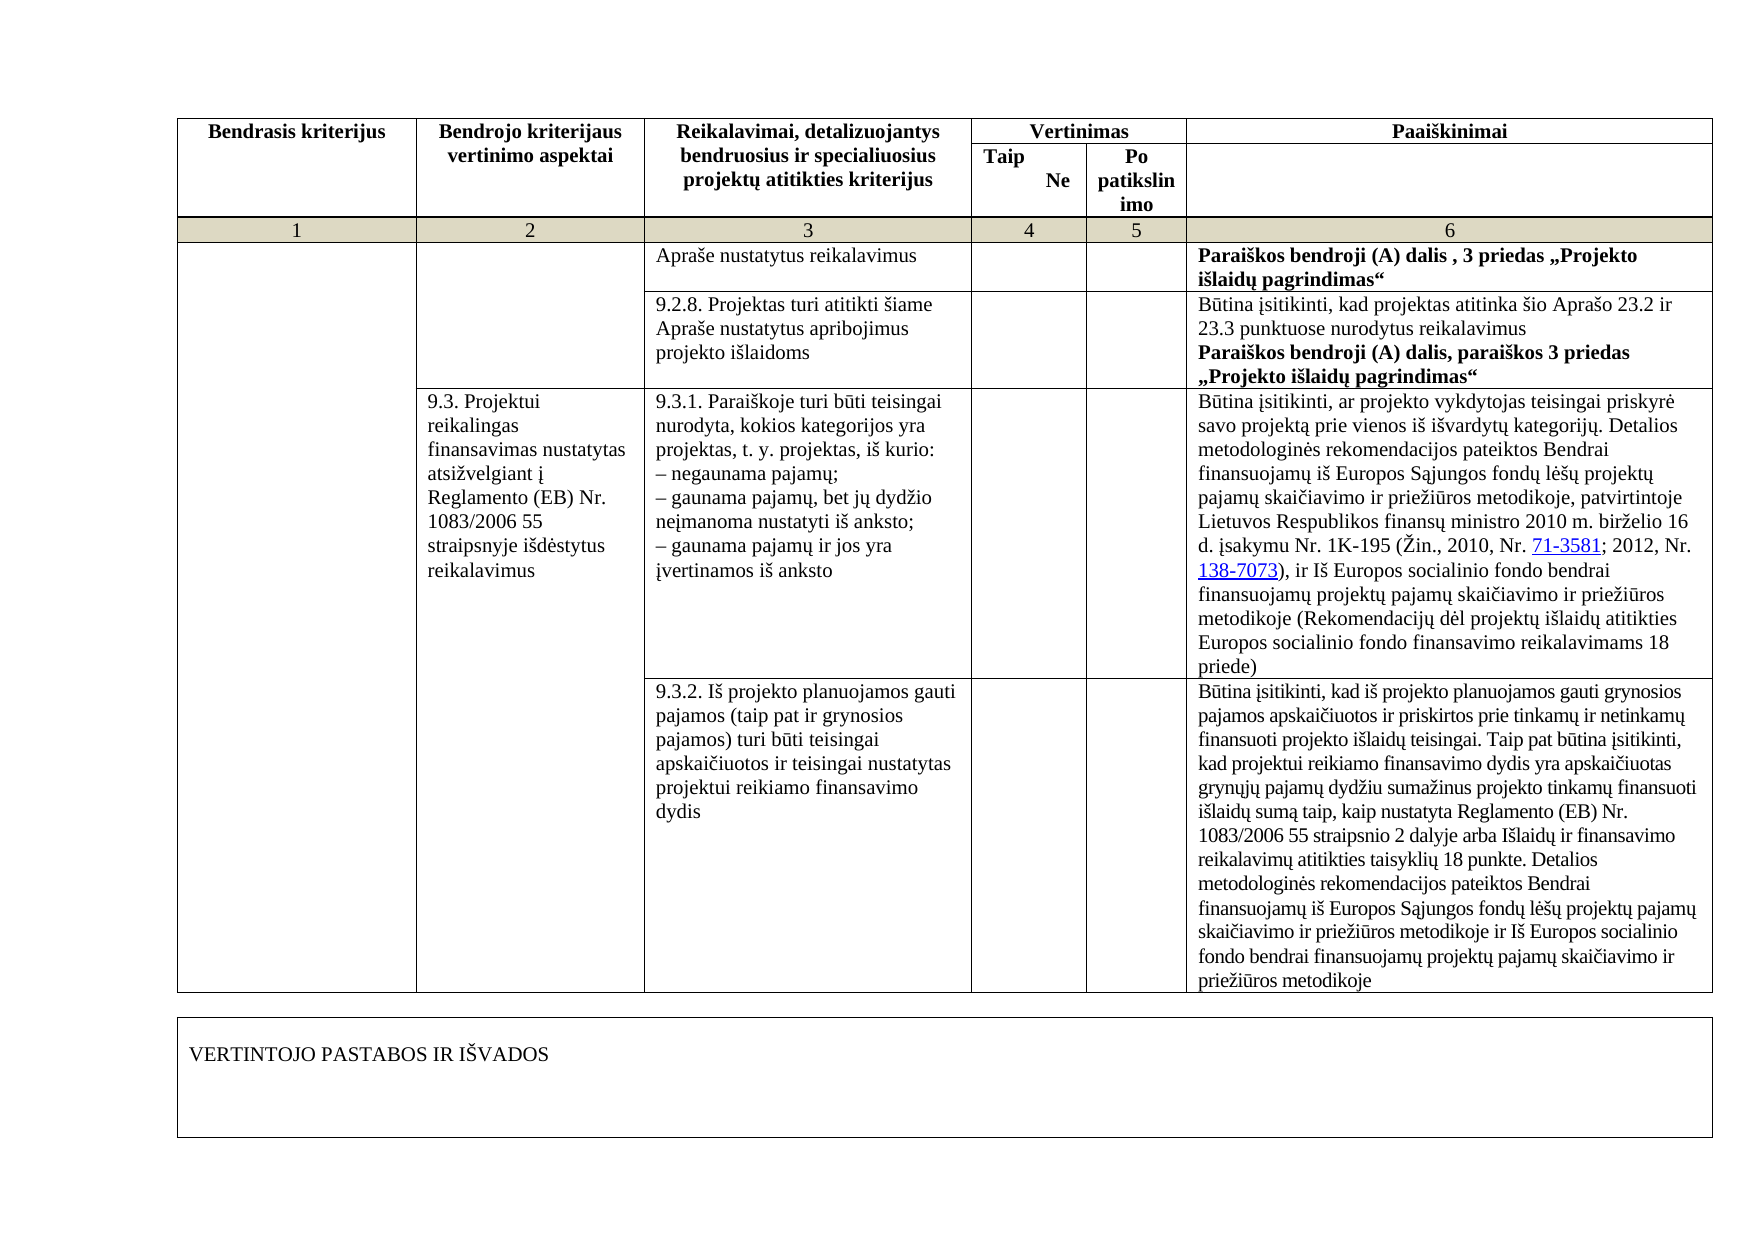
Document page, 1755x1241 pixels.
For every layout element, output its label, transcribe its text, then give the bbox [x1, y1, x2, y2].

table_cell Paraiškos bendroji (A) dalis , 3 priedas „Projekto išlaidų pagrindimas“ [1187, 243, 1712, 291]
table_cell 2 [417, 218, 644, 242]
table_cell 9.3.1. Paraiškoje turi būti teisingai nurodyta, kokios kategorijos yra projektas, t. y. projektas, iš kurio: – negaunama pajamų; – gaunama pajamų, bet jų dydžio neįmanoma nustatyti iš anksto; – gaunama pajamų ir jos yra įvertinamos iš anksto [645, 389, 971, 678]
table_cell Būtina įsitikinti, kad projektas atitinka šio Aprašo 23.2 ir 23.3 punktuose nurodytus reikalavimus Paraiškos bendroji (A) dalis, paraiškos 3 priedas „Projekto išlaidų pagrindimas“ [1187, 292, 1712, 388]
table_cell 5 [1087, 218, 1186, 242]
table_cell [1087, 292, 1186, 388]
table_cell 1 [178, 218, 416, 242]
table_cell [178, 243, 416, 992]
table_cell Apraše nustatytus reikalavimus [645, 243, 971, 291]
table_header Bendrasis kriterijus [178, 119, 416, 216]
table_cell 6 [1187, 218, 1712, 242]
table_cell Po patikslinimo [1087, 144, 1186, 216]
table_cell [1187, 144, 1712, 216]
table_cell [417, 243, 644, 388]
table_header VERTINTOJO PASTABOS IR IŠVADOS [178, 1018, 1712, 1137]
table_header Vertinimas [972, 119, 1186, 143]
table_cell 3 [645, 218, 971, 242]
table_cell [1087, 389, 1186, 678]
table_cell 9.3.2. Iš projekto planuojamos gauti pajamos (taip pat ir grynosios pajamos) turi būti teisingai apskaičiuotos ir teisingai nustatytas projektui reikiamo finansavimo dydis [645, 679, 971, 992]
table_cell Taip Ne [972, 144, 1086, 216]
table_cell [1087, 243, 1186, 291]
table_cell 4 [972, 218, 1086, 242]
table_cell Būtina įsitikinti, kad iš projekto planuojamos gauti grynosios pajamos apskaičiuotos ir priskirtos prie tinkamų ir netinkamų finansuoti projekto išlaidų teisingai. Taip pat būtina įsitikinti, kad projektui reikiamo finansavimo dydis yra apskaičiuotas grynųjų pajamų dydžiu sumažinus projekto tinkamų finansuoti išlaidų sumą taip, kaip nustatyta Reglamento (EB) Nr. 1083/2006 55 straipsnio 2 dalyje arba Išlaidų ir finansavimo reikalavimų atitikties taisyklių 18 punkte. Detalios metodologinės rekomendacijos pateiktos Bendrai finansuojamų iš Europos Sąjungos fondų lėšų projektų pajamų skaičiavimo ir priežiūros metodikoje ir Iš Europos socialinio fondo bendrai finansuojamų projektų pajamų skaičiavimo ir priežiūros metodikoje [1187, 679, 1712, 992]
table_cell Būtina įsitikinti, ar projekto vykdytojas teisingai priskyrė savo projektą prie vienos iš išvardytų kategorijų. Detalios metodologinės rekomendacijos pateiktos Bendrai finansuojamų iš Europos Sąjungos fondų lėšų projektų pajamų skaičiavimo ir priežiūros metodikoje, patvirtintoje Lietuvos Respublikos finansų ministro 2010 m. birželio 16 d. įsakymu Nr. 1K-195 (Žin., 2010, Nr. 71-3581; 2012, Nr. 138-7073), ir Iš Europos socialinio fondo bendrai finansuojamų projektų pajamų skaičiavimo ir priežiūros metodikoje (Rekomendacijų dėl projektų išlaidų atitikties Europos socialinio fondo finansavimo reikalavimams 18 priede) [1187, 389, 1712, 678]
table_header Paaiškinimai [1187, 119, 1712, 143]
table_header Reikalavimai, detalizuojantys bendruosius ir specialiuosius projektų atitikties kriterijus [645, 119, 971, 216]
table_cell [972, 389, 1086, 678]
table_cell [972, 679, 1086, 992]
table_cell 9.2.8. Projektas turi atitikti šiame Apraše nustatytus apribojimus projekto išlaidoms [645, 292, 971, 388]
table_cell [1087, 679, 1186, 992]
table_cell 9.3. Projektui reikalingas finansavimas nustatytas atsižvelgiant į Reglamento (EB) Nr. 1083/2006 55 straipsnyje išdėstytus reikalavimus [417, 389, 644, 992]
table_cell [972, 292, 1086, 388]
table_cell [972, 243, 1086, 291]
table_header Bendrojo kriterijaus vertinimo aspektai [417, 119, 644, 216]
